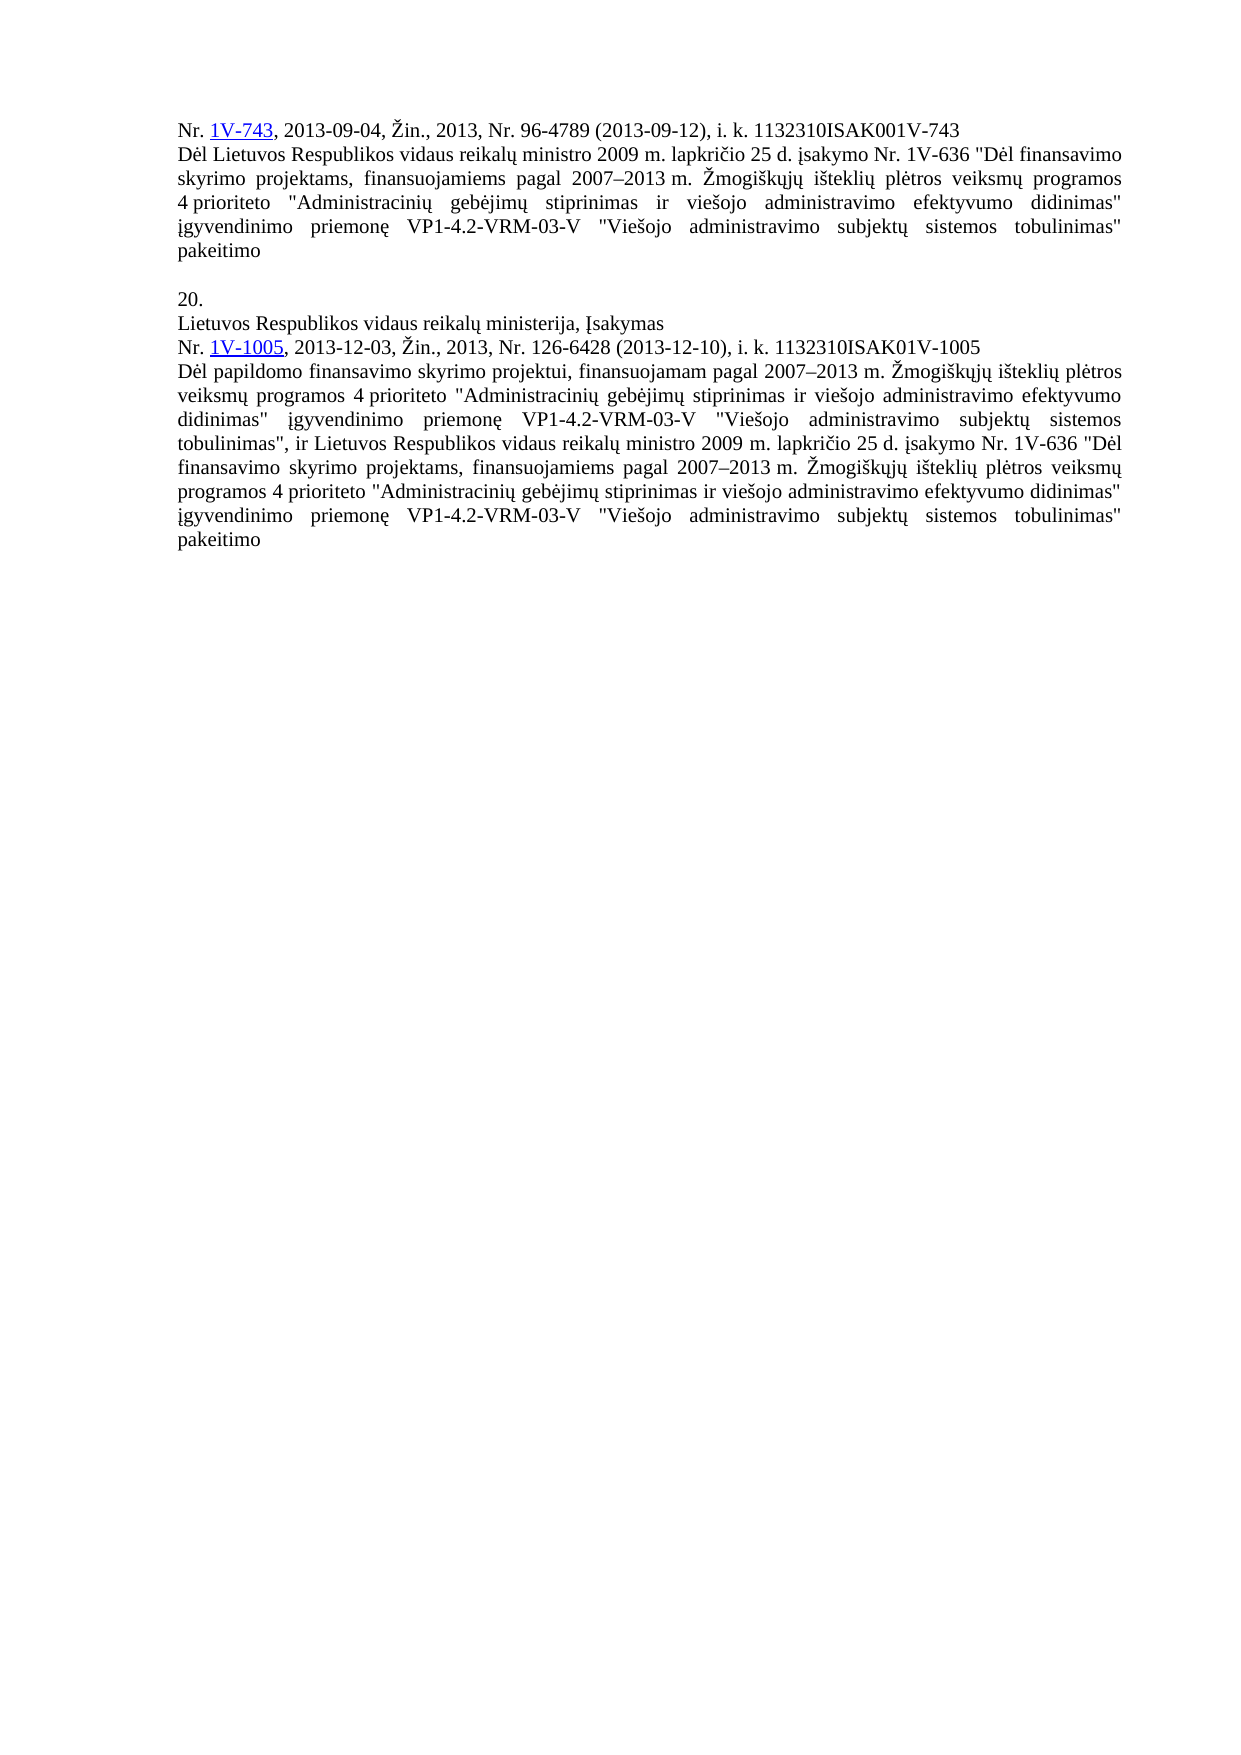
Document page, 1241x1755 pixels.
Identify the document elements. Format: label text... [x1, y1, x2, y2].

text Lietuvos Respublikos vidaus reikalų ministerija, Įsakymas [177, 311, 1122, 335]
text Nr. 1V-743, 2013-09-04, Žin., 2013, Nr. 96-4789 (2013-09-12), i. k. 1132310ISAK001V-743 [177, 118, 1122, 142]
text Nr. 1V-1005, 2013-12-03, Žin., 2013, Nr. 126-6428 (2013-12-10), i. k. 1132310ISAK01V-1005 [177, 335, 1122, 359]
text Dėl Lietuvos Respublikos vidaus reikalų ministro 2009 m. lapkričio 25 d. įsakymo Nr. 1V-636 "Dėl finansavimo skyrimo projektams, finansuojamiems pagal 2007–2013 m. Žmogiškųjų išteklių plėtros veiksmų programos 4 prioriteto "Administracinių gebėjimų stiprinimas ir viešojo administravimo efektyvumo didinimas" įgyvendinimo priemonę VP1-4.2-VRM-03-V "Viešojo administravimo subjektų sistemos tobulinimas" pakeitimo [177, 142, 1122, 262]
text 20. [177, 287, 1122, 311]
text Dėl papildomo finansavimo skyrimo projektui, finansuojamam pagal 2007–2013 m. Žmogiškųjų išteklių plėtros veiksmų programos 4 prioriteto "Administracinių gebėjimų stiprinimas ir viešojo administravimo efektyvumo didinimas" įgyvendinimo priemonę VP1-4.2-VRM-03-V "Viešojo administravimo subjektų sistemos tobulinimas", ir Lietuvos Respublikos vidaus reikalų ministro 2009 m. lapkričio 25 d. įsakymo Nr. 1V-636 "Dėl finansavimo skyrimo projektams, finansuojamiems pagal 2007–2013 m. Žmogiškųjų išteklių plėtros veiksmų programos 4 prioriteto "Administracinių gebėjimų stiprinimas ir viešojo administravimo efektyvumo didinimas" įgyvendinimo priemonę VP1-4.2-VRM-03-V "Viešojo administravimo subjektų sistemos tobulinimas" pakeitimo [177, 359, 1122, 551]
